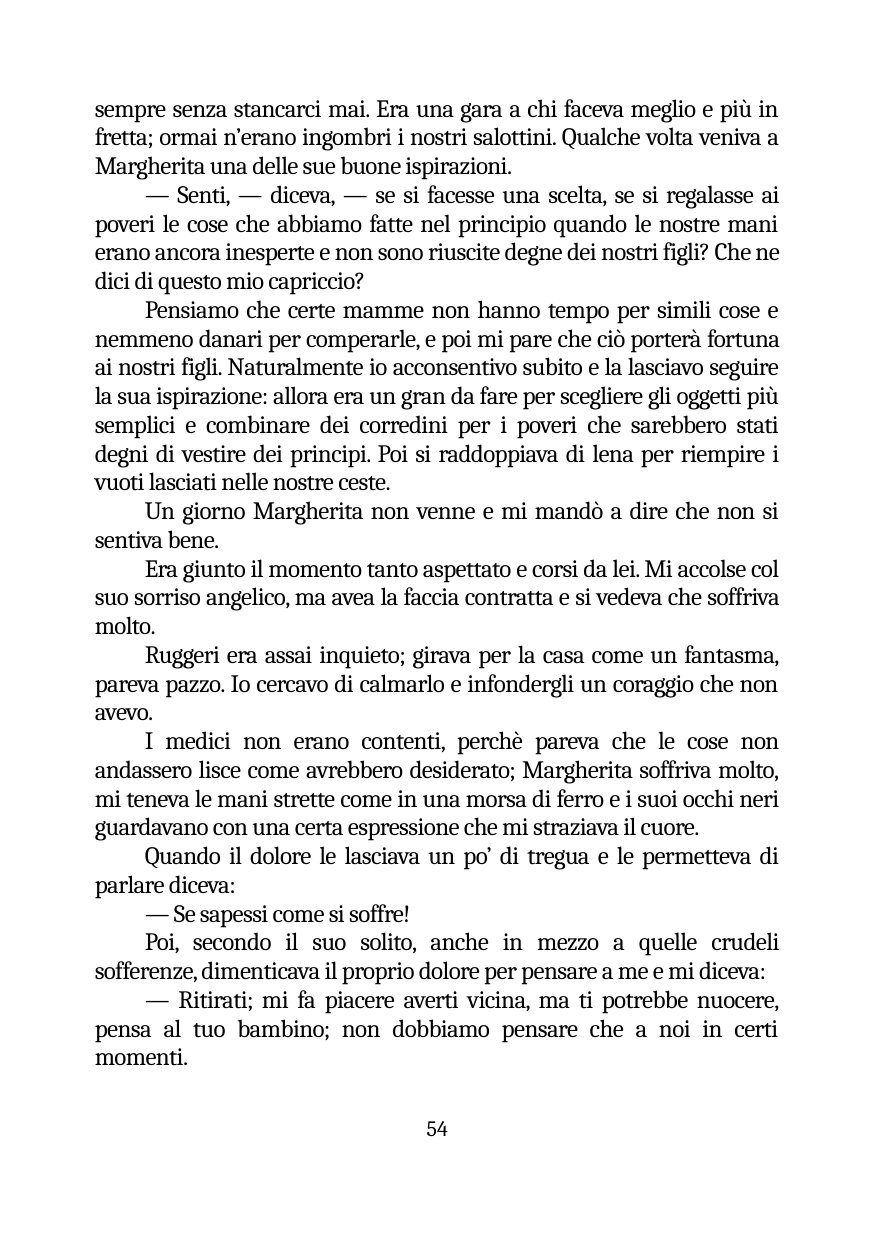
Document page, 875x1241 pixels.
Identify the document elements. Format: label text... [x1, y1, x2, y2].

text Ruggeri era assai inquieto; girava per la casa come un fantasma, pareva pazzo. Io cercavo di calmarlo e infondergli un coraggio che non avevo. [94, 641, 779, 727]
text — Se sapessi come si soffre! [94, 899, 779, 928]
text — Ritirati; mi fa piacere averti vicina, ma ti potrebbe nuocere, pensa al tuo bambino; non dobbiamo pensare che a noi in certi momenti. [94, 986, 779, 1072]
text — Senti, — diceva, — se si facesse una scelta, se si regalasse ai poveri le cose che abbiamo fatte nel principio quando le nostre mani erano ancora inesperte e non sono riuscite degne dei nostri figli? Che ne dici di questo mio capriccio? [94, 181, 779, 296]
text sempre senza stancarci mai. Era una gara a chi faceva meglio e più in fretta; ormai n’erano ingombri i nostri salottini. Qualche volta veniva a Margherita una delle sue buone ispirazioni. [94, 94, 779, 181]
text Poi, secondo il suo solito, anche in mezzo a quelle crudeli sofferenze, dimenticava il proprio dolore per pensare a me e mi diceva: [94, 928, 779, 986]
text Era giunto il momento tanto aspettato e corsi da lei. Mi accolse col suo sorriso angelico, ma avea la faccia contratta e si vedeva che soffriva molto. [94, 554, 779, 641]
text I medici non erano contenti, perchè pareva che le cose non andassero lisce come avrebbero desiderato; Margherita soffriva molto, mi teneva le mani strette come in una morsa di ferro e i suoi occhi neri guardavano con una certa espressione che mi straziava il cuore. [94, 727, 779, 842]
text Pensiamo che certe mamme non hanno tempo per simili cose e nemmeno danari per comperarle, e poi mi pare che ciò porterà fortuna ai nostri figli. Naturalmente io acconsentivo subito e la lasciavo seguire la sua ispirazione: allora era un gran da fare per scegliere gli oggetti più semplici e combinare dei corredini per i poveri che sarebbero stati degni di vestire dei principi. Poi si raddoppiava di lena per riempire i vuoti lasciati nelle nostre ceste. [94, 296, 779, 497]
text Quando il dolore le lasciava un po’ di tregua e le permetteva di parlare diceva: [94, 842, 779, 899]
text Un giorno Margherita non venne e mi mandò a dire che non si sentiva bene. [94, 497, 779, 554]
